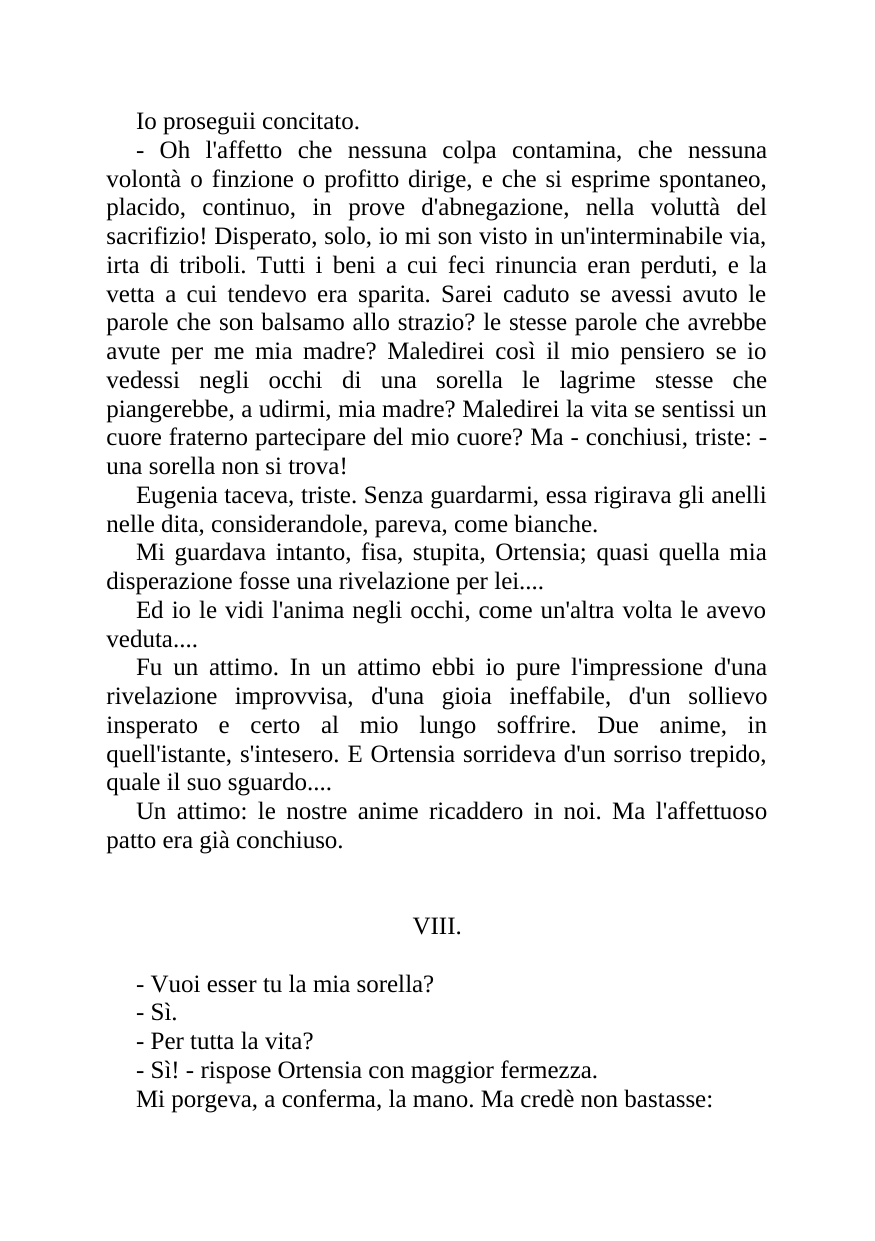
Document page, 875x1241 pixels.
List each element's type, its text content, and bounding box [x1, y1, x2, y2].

text Mi porgeva, a conferma, la mano. Ma credè non bastasse: [106, 1084, 768, 1112]
text Mi guardava intanto, fisa, stupita, Ortensia; quasi quella mia disperazione fosse una rivelazione per lei.... [106, 537, 768, 595]
text Un attimo: le nostre anime ricaddero in noi. Ma l'affettuoso patto era già conchiuso. [106, 796, 768, 854]
text VIII. [106, 911, 768, 940]
text Io proseguii concitato. [106, 106, 768, 135]
text - Vuoi esser tu la mia sorella? [106, 969, 768, 997]
text Fu un attimo. In un attimo ebbi io pure l'impressione d'una rivelazione improvvisa, d'una gioia ineffabile, d'un sollievo insperato e certo al mio lungo soffrire. Due anime, in quell'istante, s'intesero. E Ortensia sorrideva d'un sorriso trepido, quale il suo sguardo.... [106, 652, 768, 796]
text Ed io le vidi l'anima negli occhi, come un'altra volta le avevo veduta.... [106, 595, 768, 652]
text Eugenia taceva, triste. Senza guardarmi, essa rigirava gli anelli nelle dita, considerandole, pareva, come bianche. [106, 480, 768, 537]
text - Sì. [106, 997, 768, 1026]
text - Per tutta la vita? [106, 1026, 768, 1055]
text - Oh l'affetto che nessuna colpa contamina, che nessuna volontà o finzione o profitto dirige, e che si esprime spontaneo, placido, continuo, in prove d'abnegazione, nella voluttà del sacrifizio! Disperato, solo, io mi son visto in un'interminabile via, irta di triboli. Tutti i beni a cui feci rinuncia eran perduti, e la vetta a cui tendevo era sparita. Sarei caduto se avessi avuto le parole che son balsamo allo strazio? le stesse parole che avrebbe avute per me mia madre? Maledirei così il mio pensiero se io vedessi negli occhi di una sorella le lagrime stesse che piangerebbe, a udirmi, mia madre? Maledirei la vita se sentissi un cuore fraterno partecipare del mio cuore? Ma - conchiusi, triste: - una sorella non si trova! [106, 135, 768, 480]
text - Sì! - rispose Ortensia con maggior fermezza. [106, 1055, 768, 1084]
